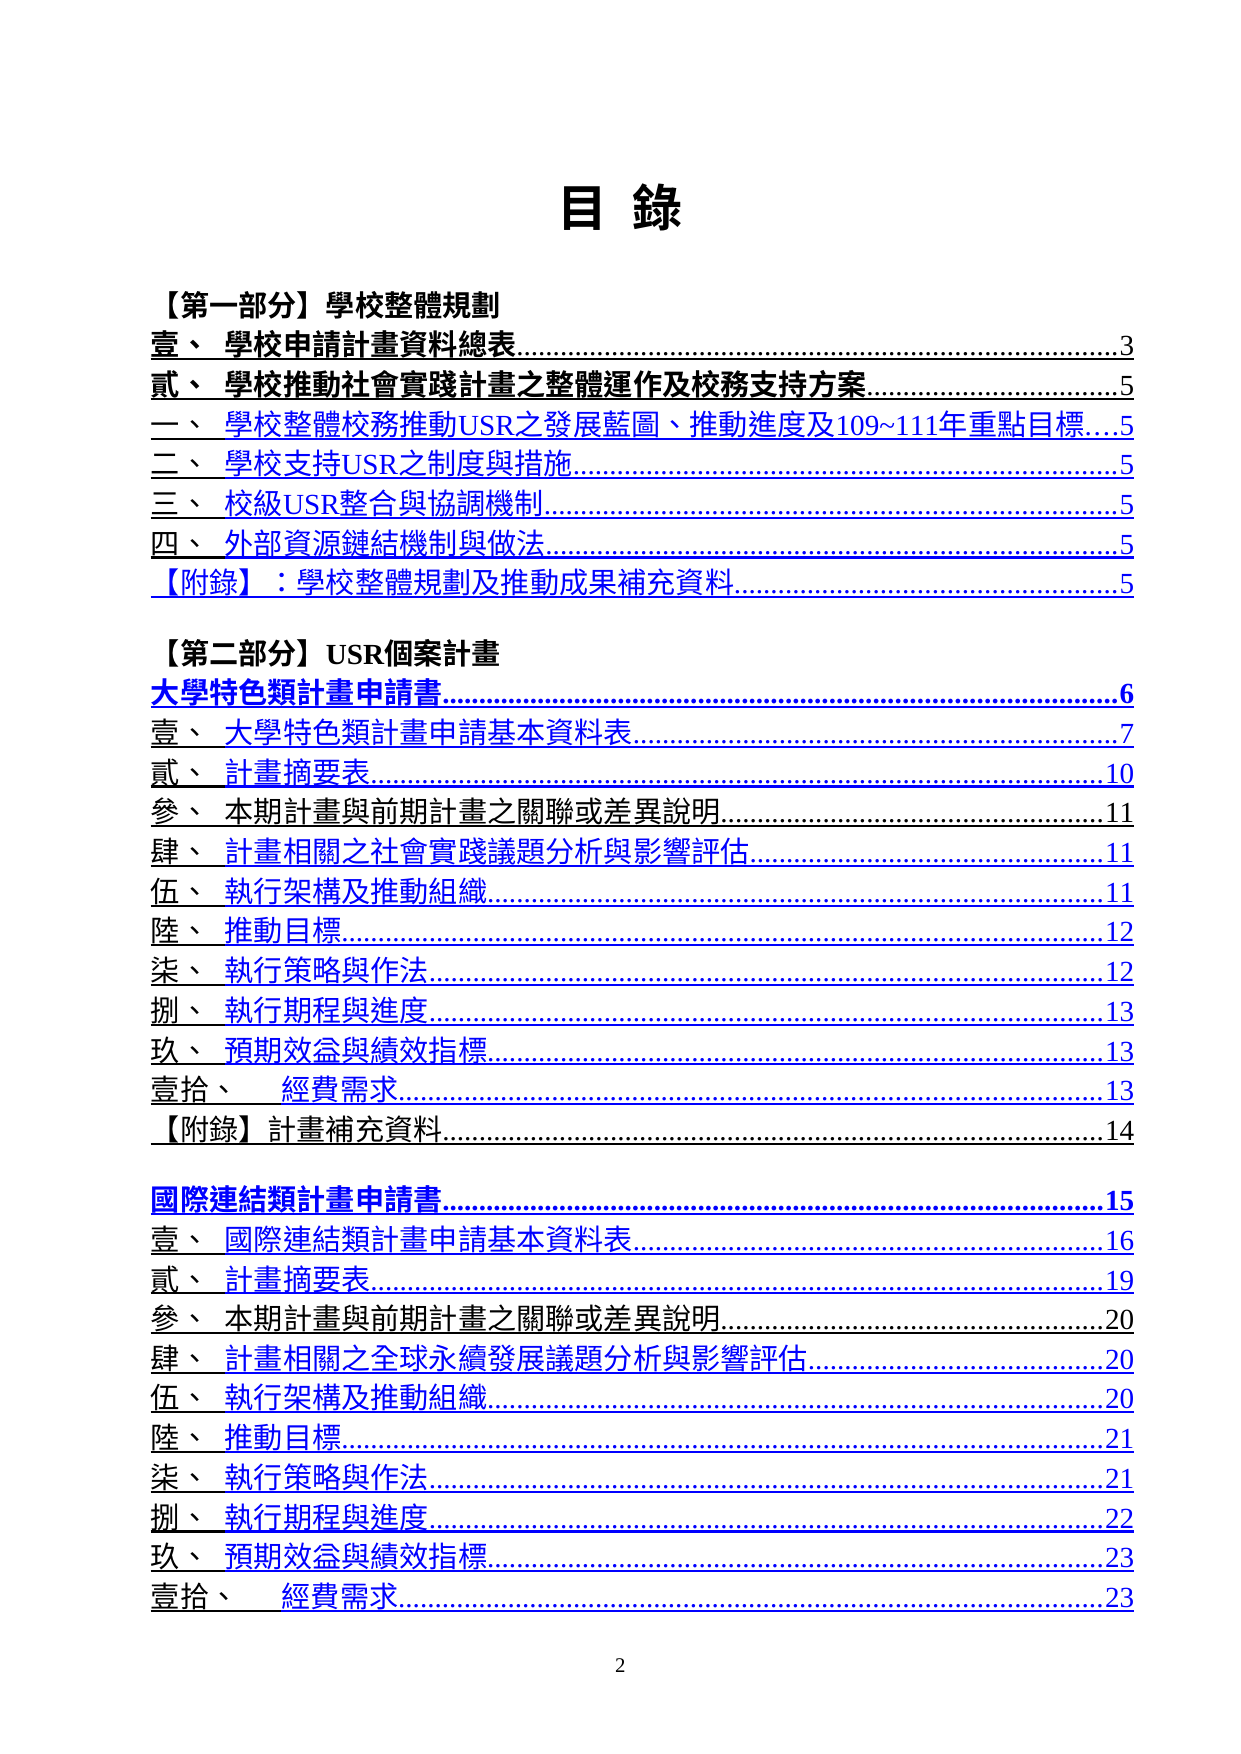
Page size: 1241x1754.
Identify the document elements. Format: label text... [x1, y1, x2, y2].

text 壹、 大學特色類計畫申請基本資料表 7 [151, 712, 1134, 746]
text [151, 867, 1134, 871]
text 陸、 推動目標 21 [151, 1417, 1134, 1451]
text [151, 598, 1134, 602]
text [151, 559, 1134, 563]
text [151, 788, 1134, 792]
text [151, 1145, 1134, 1149]
text [151, 907, 1134, 911]
text [151, 440, 1134, 444]
text [151, 1572, 1134, 1576]
text [151, 1413, 1134, 1417]
text 柒、 執行策略與作法 21 [151, 1457, 1134, 1491]
text 參、 本期計畫與前期計畫之關聯或差異說明 20 [151, 1298, 1134, 1332]
text [151, 519, 1134, 523]
text [151, 748, 1134, 752]
text 大學特色類計畫申請書 6 [151, 673, 1134, 706]
text 貳、 計畫摘要表 19 [151, 1259, 1134, 1292]
text 四、 外部資源鏈結機制與做法 5 [151, 523, 1134, 556]
text [151, 1533, 1134, 1537]
text 三、 校級USR整合與協調機制 5 [151, 483, 1134, 517]
text 伍、 執行架構及推動組織 20 [151, 1378, 1134, 1411]
text 貳、 計畫摘要表 10 [151, 752, 1134, 785]
text [151, 1065, 1134, 1069]
text 壹拾、 經費需求 13 [151, 1069, 1134, 1103]
text [151, 1612, 1134, 1616]
text 捌、 執行期程與進度 22 [151, 1497, 1134, 1530]
text [151, 986, 1134, 990]
text 【第一部分】學校整體規劃 [151, 285, 1134, 324]
subtitle 目 錄 [106, 168, 1134, 241]
text [151, 1334, 1134, 1338]
text [151, 479, 1134, 483]
text 捌、 執行期程與進度 13 [151, 990, 1134, 1024]
text 【第二部分】USR個案計畫 [151, 633, 1134, 673]
text 【附錄】計畫補充資料 14 [151, 1109, 1134, 1143]
text [151, 1105, 1134, 1109]
text [151, 1255, 1134, 1259]
text 伍、 執行架構及推動組織 11 [151, 871, 1134, 905]
text [151, 1026, 1134, 1030]
text [151, 400, 1134, 404]
text 肆、 計畫相關之社會實踐議題分析與影響評估 11 [151, 831, 1134, 865]
text [151, 708, 1134, 712]
text [151, 1493, 1134, 1497]
text 壹、 學校申請計畫資料總表 3 [151, 324, 1134, 358]
text 參、 本期計畫與前期計畫之關聯或差異說明 11 [151, 792, 1134, 825]
text 國際連結類計畫申請書 15 [151, 1179, 1134, 1213]
text [151, 946, 1134, 950]
text 貳、 學校推動社會實踐計畫之整體運作及校務支持方案 5 [151, 364, 1134, 398]
text [151, 1374, 1134, 1378]
text 玖、 預期效益與績效指標 23 [151, 1537, 1134, 1570]
text 一、 學校整體校務推動USR之發展藍圖、推動進度及109~111年重點目標 5 [151, 404, 1134, 438]
text 二、 學校支持USR之制度與措施 5 [151, 444, 1134, 477]
text [151, 1453, 1134, 1457]
text 壹、 國際連結類計畫申請基本資料表 16 [151, 1219, 1134, 1253]
text [151, 827, 1134, 831]
text [151, 360, 1134, 364]
text [151, 1294, 1134, 1298]
text 柒、 執行策略與作法 12 [151, 950, 1134, 984]
text [151, 1215, 1134, 1219]
text 壹拾、 經費需求 23 [151, 1576, 1134, 1610]
text 玖、 預期效益與績效指標 13 [151, 1030, 1134, 1063]
text 陸、 推動目標 12 [151, 911, 1134, 944]
text 【附錄】：學校整體規劃及推動成果補充資料 5 [151, 563, 1134, 596]
text 肆、 計畫相關之全球永續發展議題分析與影響評估 20 [151, 1338, 1134, 1372]
